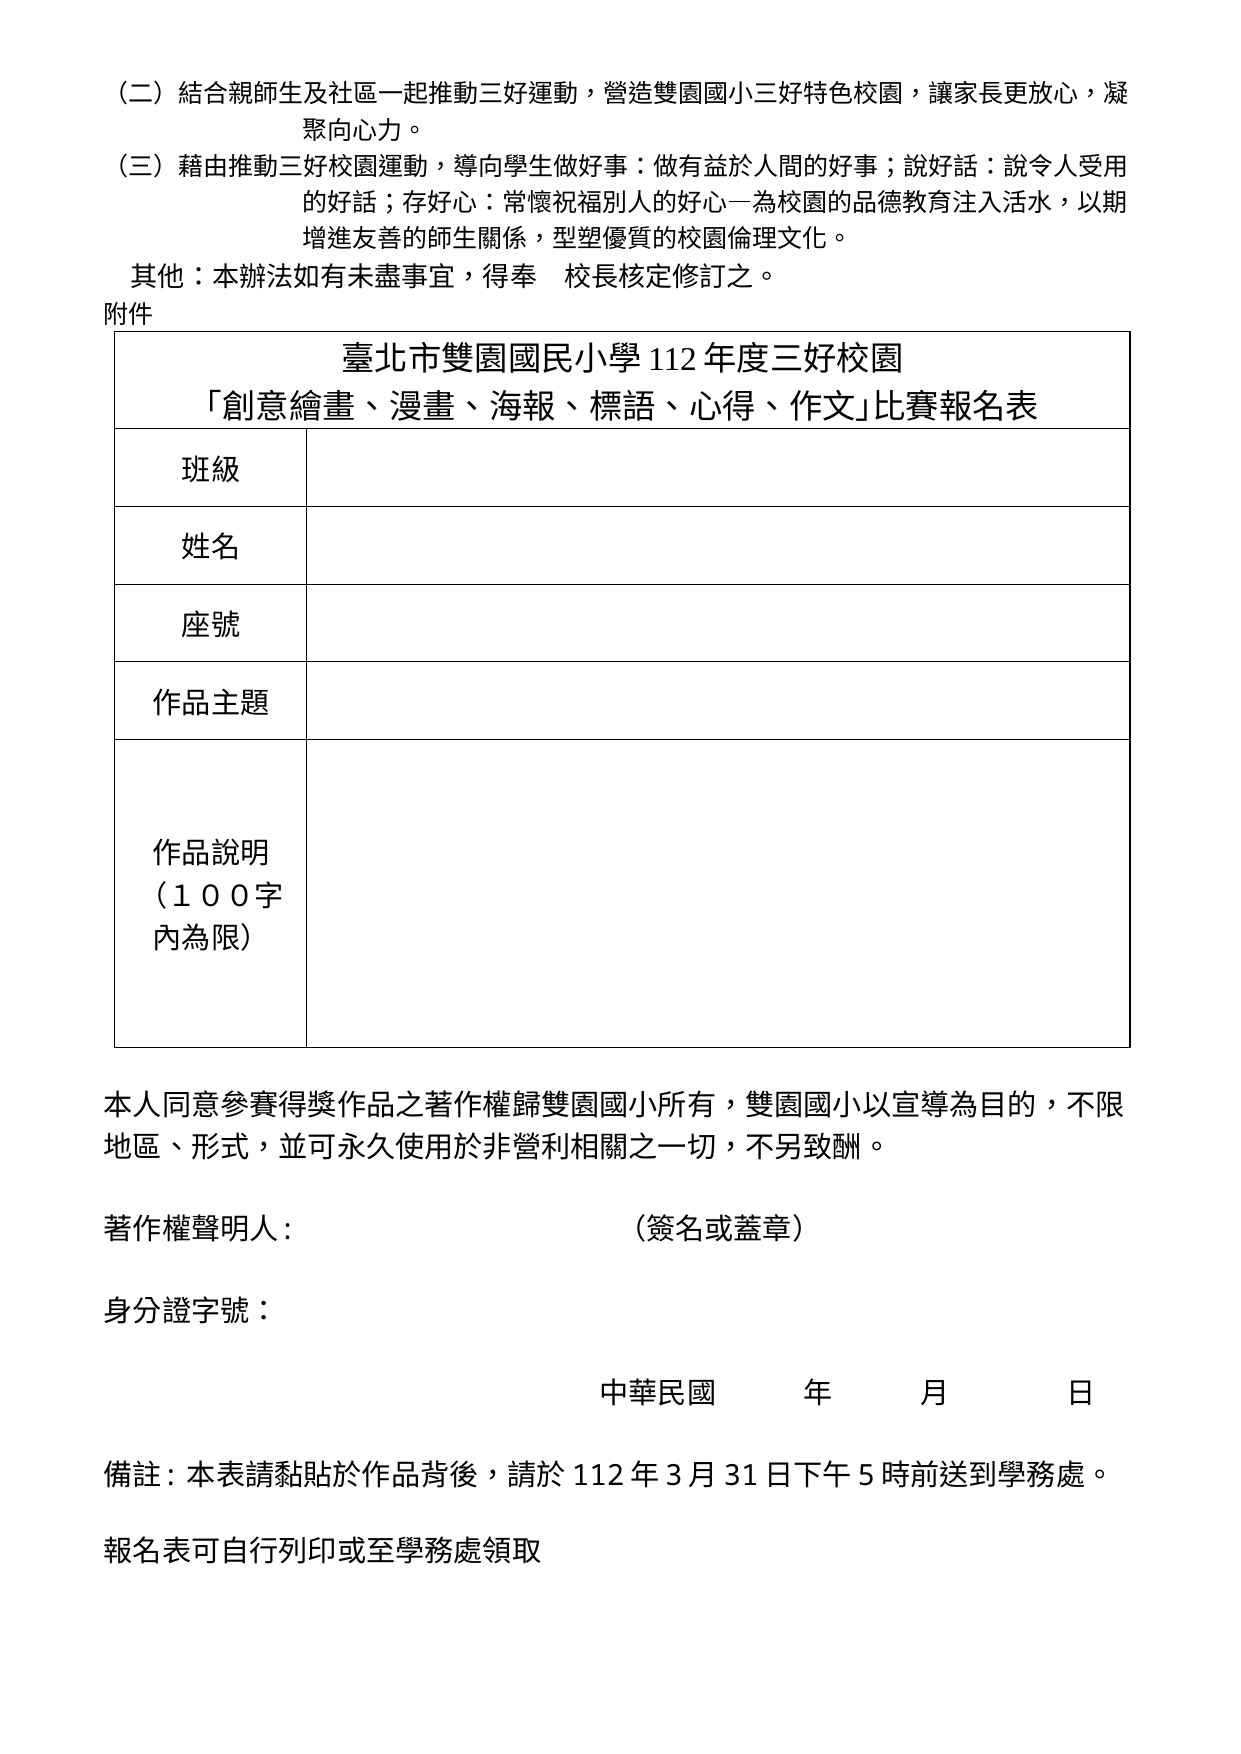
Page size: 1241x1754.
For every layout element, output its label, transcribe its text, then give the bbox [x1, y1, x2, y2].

table_header 臺北市雙園國民小學112年度三好校園 ｢創意繪畫、漫畫、海報、標語、心得、作文｣比賽報名表 [115, 332, 1129, 428]
table_cell 作品主題 [115, 662, 306, 739]
table_cell 座號 [115, 585, 306, 661]
table_cell [307, 585, 1129, 661]
text 著作權聲明人: （簽名或蓋章） [103, 1206, 1152, 1248]
table_cell [307, 740, 1129, 1047]
table_cell 姓名 [115, 507, 306, 583]
table_cell 班級 [115, 429, 306, 506]
text 報名表可自行列印或至學務處領取 [103, 1528, 1152, 1570]
text 附件 [103, 294, 1152, 331]
text 其他：本辦法如有未盡事宜，得奉 校長核定修訂之。 [103, 255, 1152, 294]
table_cell [307, 662, 1129, 739]
text （三）藉由推動三好校園運動，導向學生做好事：做有益於人間的好事；說好話：說令人受用的好話；存好心：常懷祝福別人的好心—為校園的品德教育注入活水，以期增進友善的師生關係，型塑優質的校園倫理文化。 [103, 146, 1152, 255]
text 本人同意參賽得獎作品之著作權歸雙園國小所有，雙園國小以宣導為目的，不限地區、形式，並可永久使用於非營利相關之一切，不另致酬。 [103, 1081, 1152, 1166]
table_cell [307, 507, 1129, 583]
text 備註: 本表請黏貼於作品背後，請於112年3月31日下午5時前送到學務處。 [103, 1452, 1152, 1494]
text 身分證字號： [103, 1288, 1152, 1330]
text （二）結合親師生及社區一起推動三好運動，營造雙園國小三好特色校園，讓家長更放心，凝聚向心力。 [103, 74, 1152, 146]
table_cell 作品說明 （１００字內為限） [115, 740, 306, 1047]
table_cell [307, 429, 1129, 506]
text 中華民國 年 月 日 [103, 1369, 1152, 1412]
